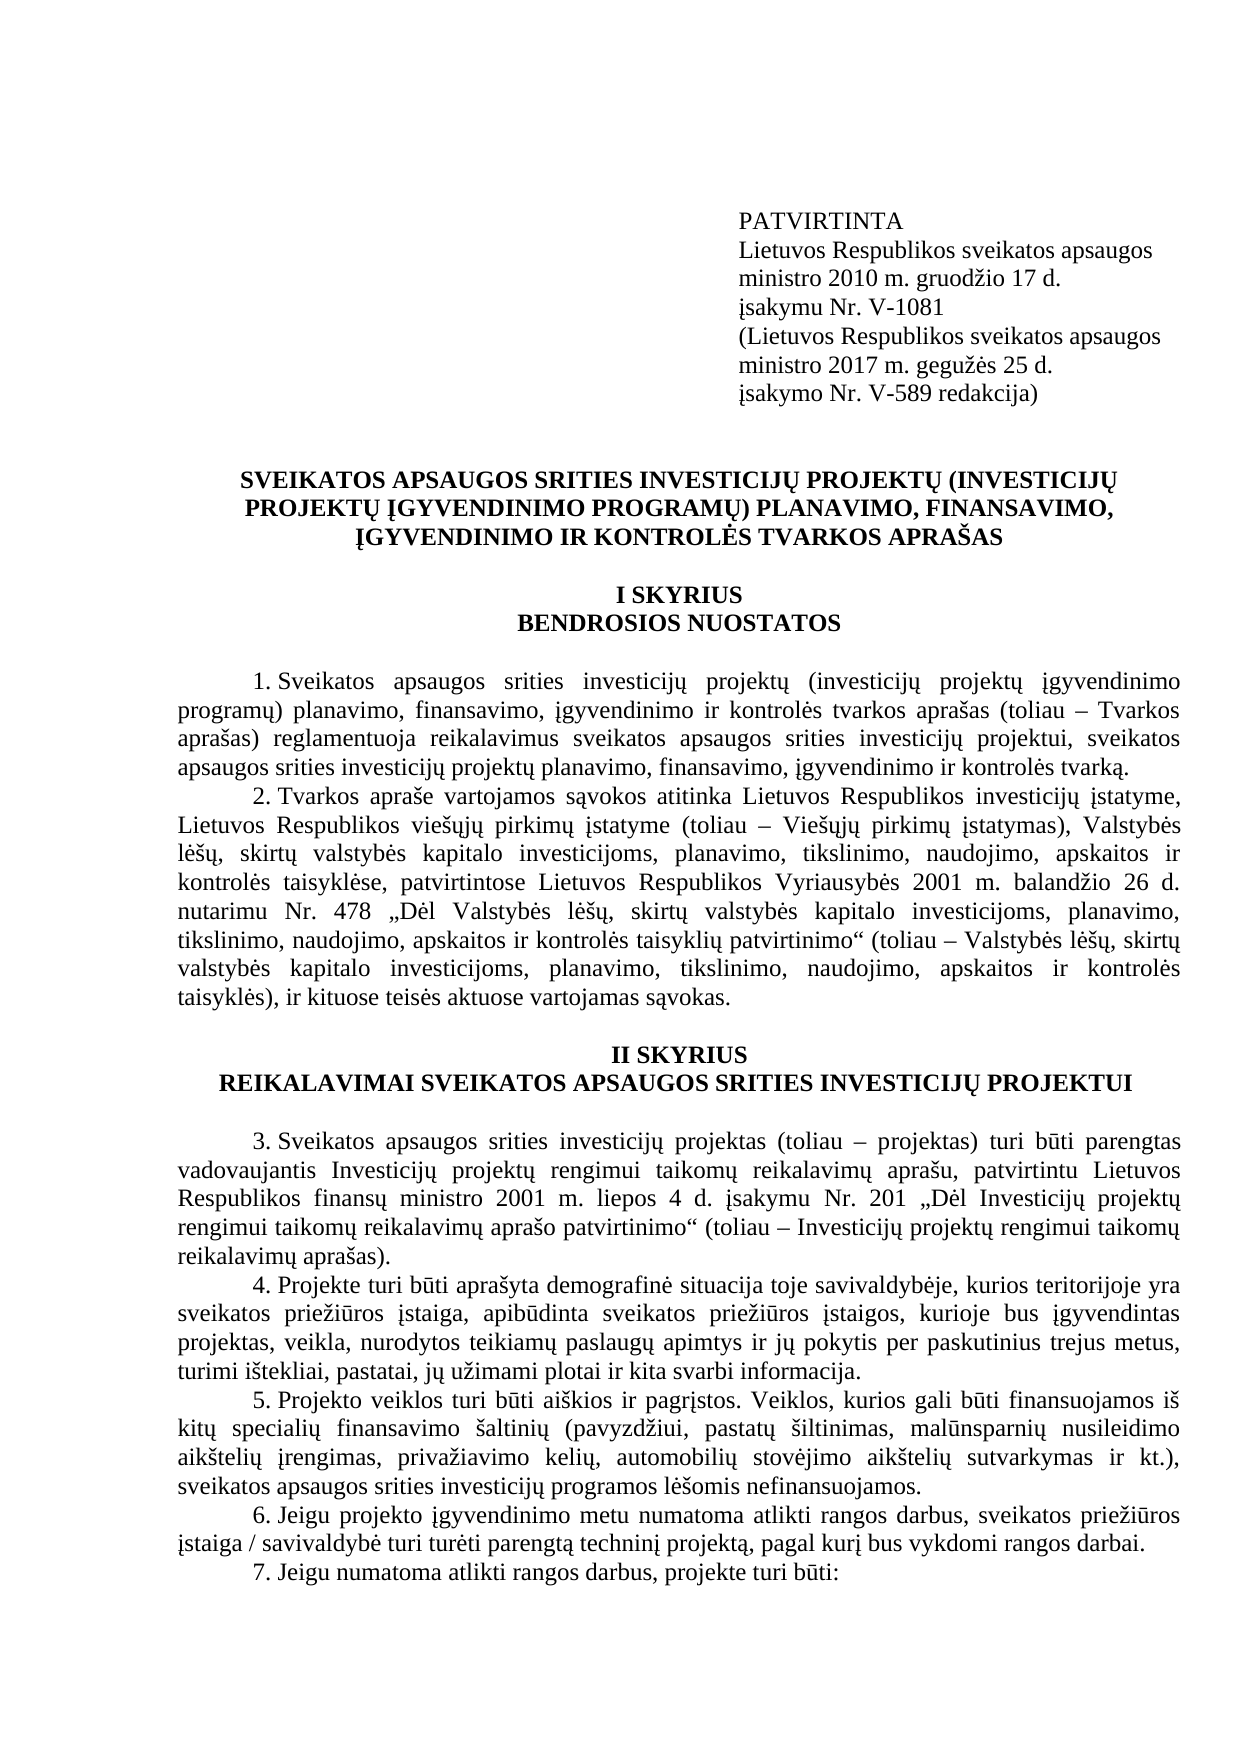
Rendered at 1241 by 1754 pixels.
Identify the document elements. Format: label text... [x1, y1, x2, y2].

text REIKALAVIMAI SVEIKATOS APSAUGOS SRITIES INVESTICIJŲ PROJEKTUI [177, 1068, 1181, 1097]
text BENDROSIOS NUOSTATOS [177, 608, 1181, 637]
text SVEIKATOS APSAUGOS SRITIES INVESTICIJŲ PROJEKTŲ (INVESTICIJŲ PROJEKTŲ ĮGYVENDINIMO PROGRAMŲ) PLANAVIMO, FINANSAVIMO, ĮGYVENDINIMO IR KONTROLĖS TVARKOS APRAŠAS [177, 465, 1181, 551]
text Lietuvos Respublikos sveikatos apsaugos [177, 235, 1181, 263]
text ministro 2010 m. gruodžio 17 d. [177, 263, 1181, 292]
text 4. Projekte turi būti aprašyta demografinė situacija toje savivaldybėje, kurios teritorijoje yra sveikatos priežiūros įstaiga, apibūdinta sveikatos priežiūros įstaigos, kurioje bus įgyvendintas projektas, veikla, nurodytos teikiamų paslaugų apimtys ir jų pokytis per paskutinius trejus metus, turimi ištekliai, pastatai, jų užimami plotai ir kita svarbi informacija. [177, 1270, 1181, 1385]
text 3. Sveikatos apsaugos srities investicijų projektas (toliau – projektas) turi būti parengtas vadovaujantis Investicijų projektų rengimui taikomų reikalavimų aprašu, patvirtintu Lietuvos Respublikos finansų ministro 2001 m. liepos 4 d. įsakymu Nr. 201 „Dėl Investicijų projektų rengimui taikomų reikalavimų aprašo patvirtinimo“ (toliau – Investicijų projektų rengimui taikomų reikalavimų aprašas). [177, 1126, 1181, 1270]
text įsakymu Nr. V-1081 [177, 292, 1181, 321]
text 7. Jeigu numatoma atlikti rangos darbus, projekte turi būti: [177, 1557, 1181, 1586]
text 6. Jeigu projekto įgyvendinimo metu numatoma atlikti rangos darbus, sveikatos priežiūros įstaiga / savivaldybė turi turėti parengtą techninį projektą, pagal kurį bus vykdomi rangos darbai. [177, 1500, 1181, 1557]
text PATVIRTINTA [177, 206, 1181, 235]
text I SKYRIUS [177, 580, 1181, 608]
text ministro 2017 m. gegužės 25 d. [177, 350, 1181, 378]
text 5. Projekto veiklos turi būti aiškios ir pagrįstos. Veiklos, kurios gali būti finansuojamos iš kitų specialių finansavimo šaltinių (pavyzdžiui, pastatų šiltinimas, malūnsparnių nusileidimo aikštelių įrengimas, privažiavimo kelių, automobilių stovėjimo aikštelių sutvarkymas ir kt.), sveikatos apsaugos srities investicijų programos lėšomis nefinansuojamos. [177, 1385, 1181, 1500]
text (Lietuvos Respublikos sveikatos apsaugos [177, 321, 1181, 350]
text 1. Sveikatos apsaugos srities investicijų projektų (investicijų projektų įgyvendinimo programų) planavimo, finansavimo, įgyvendinimo ir kontrolės tvarkos aprašas (toliau – Tvarkos aprašas) reglamentuoja reikalavimus sveikatos apsaugos srities investicijų projektui, sveikatos apsaugos srities investicijų projektų planavimo, finansavimo, įgyvendinimo ir kontrolės tvarką. [177, 666, 1181, 781]
text įsakymo Nr. V-589 redakcija) [177, 378, 1181, 407]
text 2. Tvarkos apraše vartojamos sąvokos atitinka Lietuvos Respublikos investicijų įstatyme, Lietuvos Respublikos viešųjų pirkimų įstatyme (toliau – Viešųjų pirkimų įstatymas), Valstybės lėšų, skirtų valstybės kapitalo investicijoms, planavimo, tikslinimo, naudojimo, apskaitos ir kontrolės taisyklėse, patvirtintose Lietuvos Respublikos Vyriausybės 2001 m. balandžio 26 d. nutarimu Nr. 478 „Dėl Valstybės lėšų, skirtų valstybės kapitalo investicijoms, planavimo, tikslinimo, naudojimo, apskaitos ir kontrolės taisyklių patvirtinimo“ (toliau – Valstybės lėšų, skirtų valstybės kapitalo investicijoms, planavimo, tikslinimo, naudojimo, apskaitos ir kontrolės taisyklės), ir kituose teisės aktuose vartojamas sąvokas. [177, 781, 1181, 1011]
text II SKYRIUS [177, 1040, 1181, 1068]
